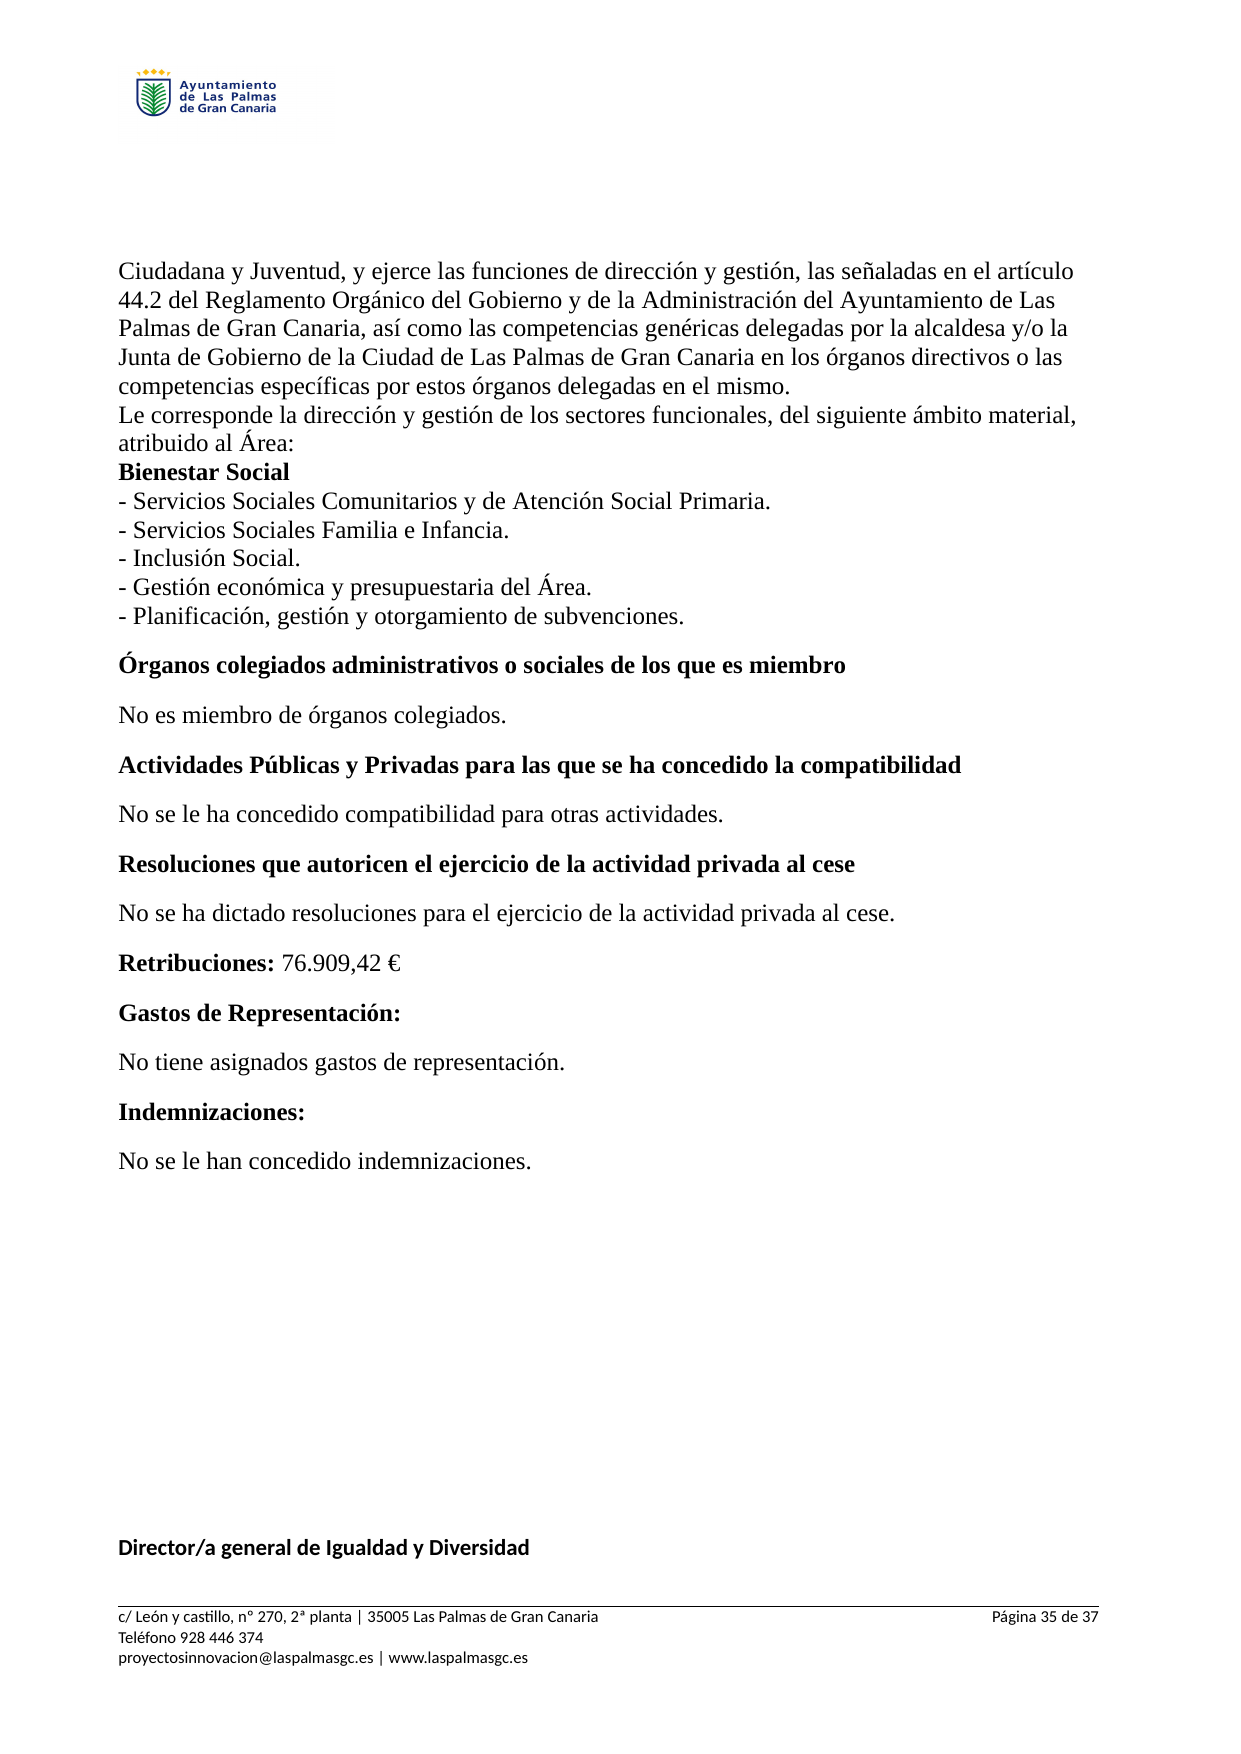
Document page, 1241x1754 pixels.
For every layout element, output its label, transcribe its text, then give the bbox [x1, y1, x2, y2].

text No se ha dictado resoluciones para el ejercicio de la actividad privada al cese. [118, 898, 1122, 927]
text No se le han concedido indemnizaciones. [118, 1146, 1122, 1175]
text Órganos colegiados administrativos o sociales de los que es miembro [118, 651, 1122, 679]
text No tiene asignados gastos de representación. [118, 1047, 1122, 1076]
text Indemnizaciones: [118, 1097, 1122, 1126]
text Actividades Públicas y Privadas para las que se ha concedido la compatibilidad [118, 750, 1122, 778]
text Gastos de Representación: [118, 998, 1122, 1026]
text Retribuciones: 76.909,42 € [118, 948, 1122, 977]
subtitle Director/a general de Igualdad y Diversidad [118, 1533, 1122, 1561]
text Resoluciones que autoricen el ejercicio de la actividad privada al cese [118, 849, 1122, 878]
picture [118, 65, 336, 144]
text No se le ha concedido compatibilidad para otras actividades. [118, 799, 1122, 828]
text Ciudadana y Juventud, y ejerce las funciones de dirección y gestión, las señaladas en el artículo 44.2 del Reglamento Orgánico del Gobierno y de la Administración del Ayuntamiento de Las Palmas de Gran Canaria, así como las competencias genéricas delegadas por la alcaldesa y/o la Junta de Gobierno de la Ciudad de Las Palmas de Gran Canaria en los órganos directivos o las competencias específicas por estos órganos delegadas en el mismo. Le corresponde la dirección y gestión de los sectores funcionales, del siguiente ámbito material, atribuido al Área: Bienestar Social - Servicios Sociales Comunitarios y de Atención Social Primaria. - Servicios Sociales Familia e Infancia. - Inclusión Social. - Gestión económica y presupuestaria del Área. - Planificación, gestión y otorgamiento de subvenciones. [118, 256, 1122, 630]
text No es miembro de órganos colegiados. [118, 700, 1122, 729]
